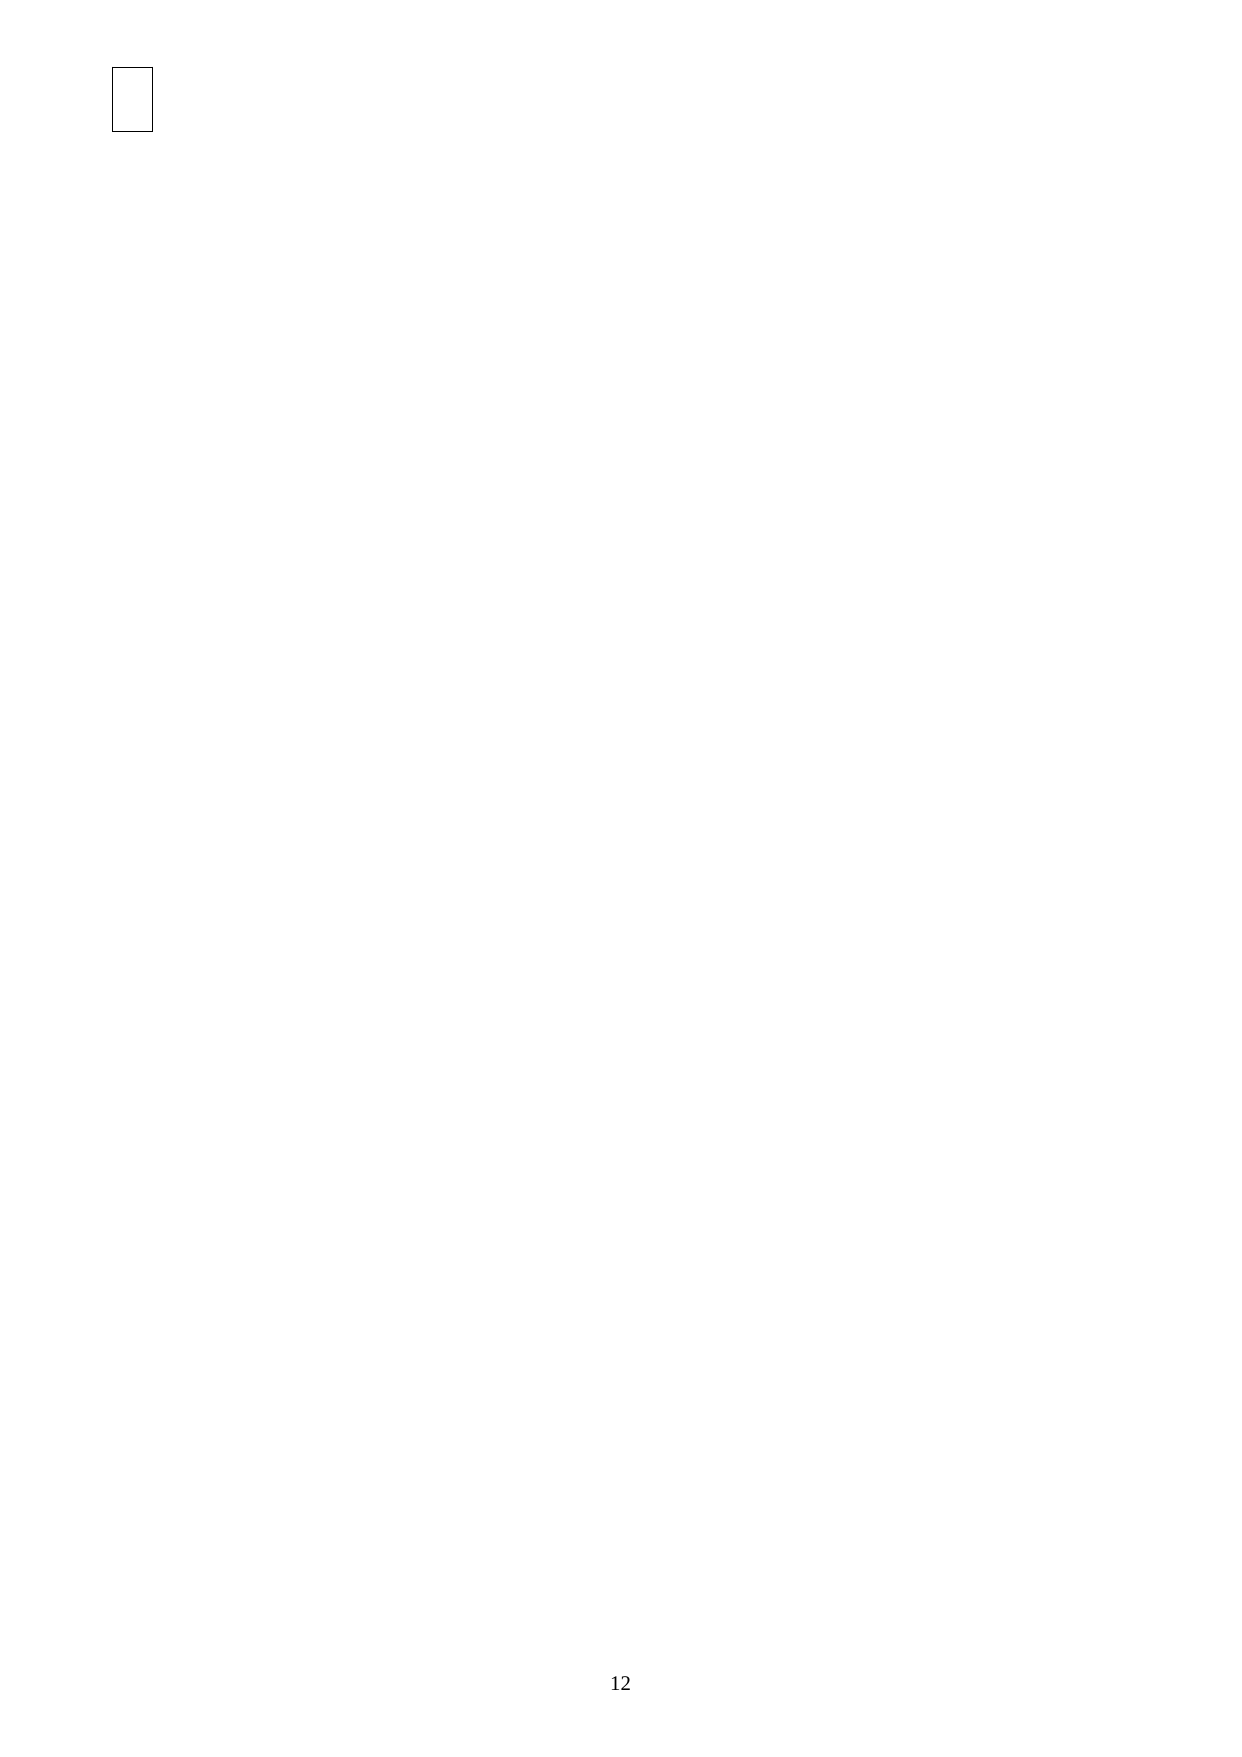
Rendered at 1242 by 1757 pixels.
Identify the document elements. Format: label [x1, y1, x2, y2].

table_cell [113, 68, 152, 131]
